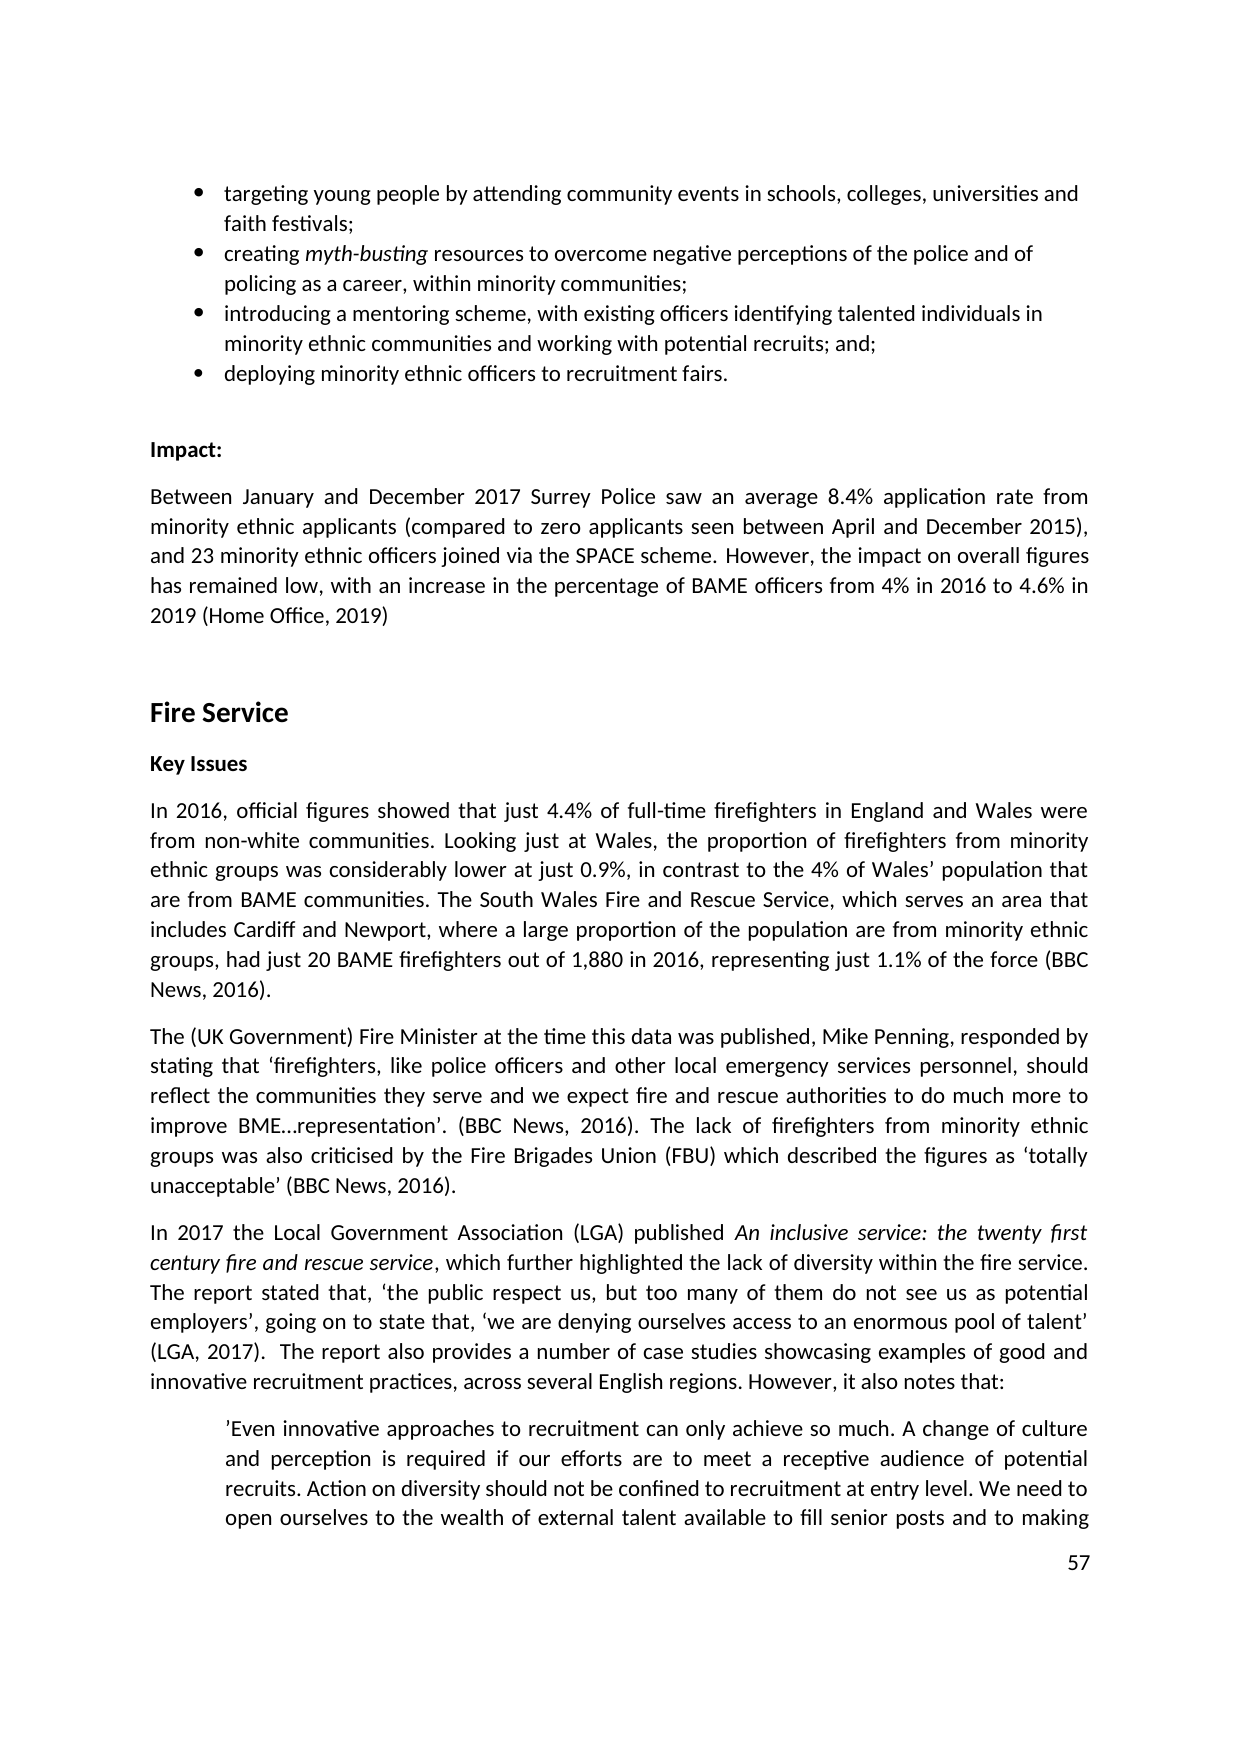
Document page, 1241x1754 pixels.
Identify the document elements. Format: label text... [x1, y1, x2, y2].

text In 2017 the Local Government Association (LGA) published An inclusive service: the twenty first century fire and rescue service, which further highlighted the lack of diversity within the fire service. The report stated that, ‘the public respect us, but too many of them do not see us as potential employers’, going on to state that, ‘we are denying ourselves access to an enormous pool of talent’ (LGA, 2017). The report also provides a number of case studies showcasing examples of good and innovative recruitment practices, across several English regions. However, it also notes that: [150, 1218, 1090, 1395]
text The (UK Government) Fire Minister at the time this data was published, Mike Penning, responded by stating that ‘firefighters, like police officers and other local emergency services personnel, should reflect the communities they serve and we expect fire and rescue authorities to do much more to improve BME…representation’. (BBC News, 2016). The lack of firefighters from minority ethnic groups was also criticised by the Fire Brigades Union (FBU) which described the figures as ‘totally unacceptable’ (BBC News, 2016). [150, 1022, 1090, 1199]
text Fire Service [150, 694, 1090, 730]
text ’Even innovative approaches to recruitment can only achieve so much. A change of culture and perception is required if our efforts are to meet a receptive audience of potential recruits. Action on diversity should not be confined to recruitment at entry level. We need to open ourselves to the wealth of external talent available to fill senior posts and to making [225, 1414, 1090, 1532]
list introducing a mentoring scheme, with existing officers identifying talented individuals in minority ethnic communities and working with potential recruits; and; [194, 299, 1090, 357]
list deploying minority ethnic officers to recruitment fairs. [194, 359, 1090, 387]
text Impact: [150, 435, 1090, 463]
list creating myth-busting resources to overcome negative perceptions of the police and of policing as a career, within minority communities; [194, 239, 1090, 297]
text Between January and December 2017 Surrey Police saw an average 8.4% application rate from minority ethnic applicants (compared to zero applicants seen between April and December 2015), and 23 minority ethnic officers joined via the SPACE scheme. However, the impact on overall figures has remained low, with an increase in the percentage of BAME officers from 4% in 2016 to 4.6% in 2019 (Home Office, 2019) [150, 482, 1090, 629]
list targeting young people by attending community events in schools, colleges, universities and faith festivals; [194, 179, 1090, 237]
text In 2016, official figures showed that just 4.4% of full-time firefighters in England and Wales were from non-white communities. Looking just at Wales, the proportion of firefighters from minority ethnic groups was considerably lower at just 0.9%, in contrast to the 4% of Wales’ population that are from BAME communities. The South Wales Fire and Rescue Service, which serves an area that includes Cardiff and Newport, where a large proportion of the population are from minority ethnic groups, had just 20 BAME firefighters out of 1,880 in 2016, representing just 1.1% of the force (BBC News, 2016). [150, 796, 1090, 1003]
text Key Issues [150, 749, 1090, 777]
